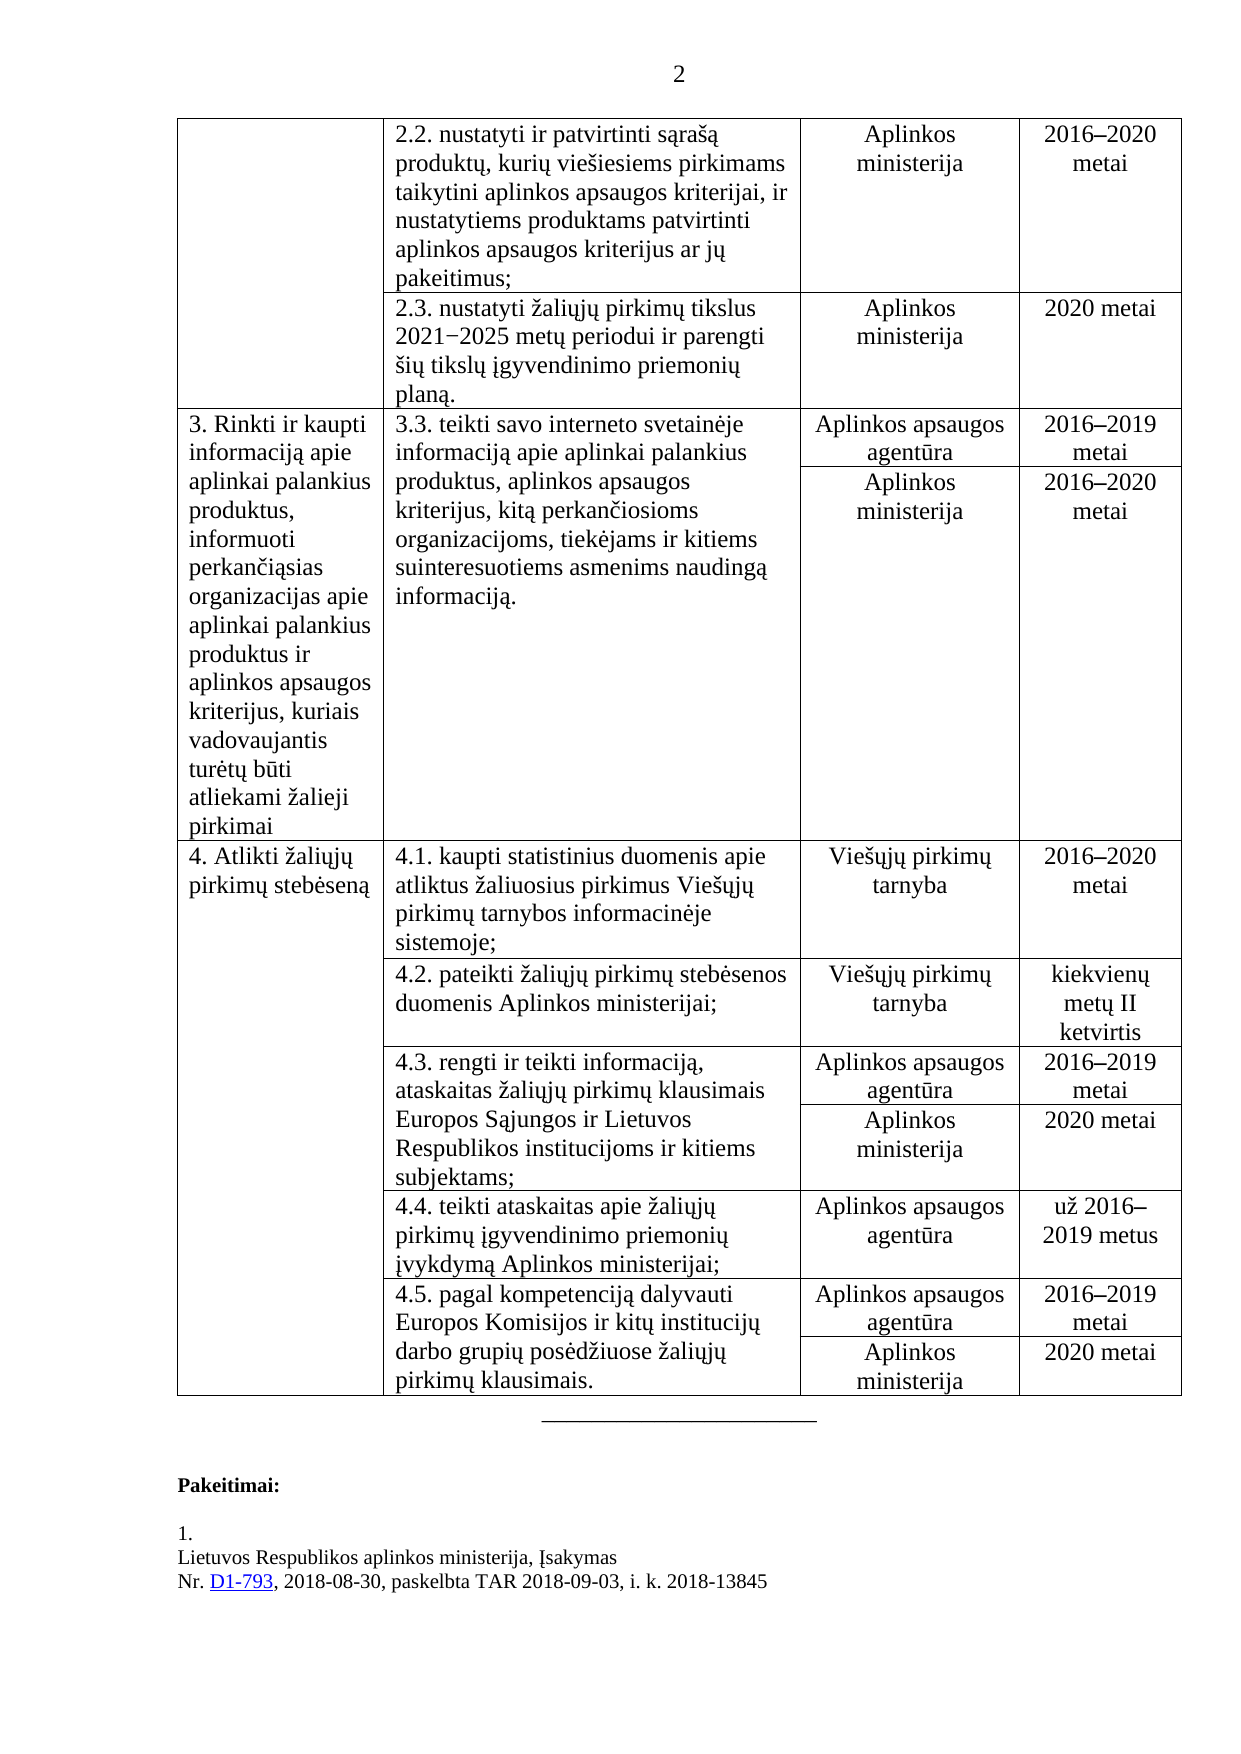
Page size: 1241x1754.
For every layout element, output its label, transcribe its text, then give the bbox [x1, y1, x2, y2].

table_cell 3. Rinkti ir kaupti informaciją apie aplinkai palankius produktus, informuoti perkančiąsias organizacijas apie aplinkai palankius produktus ir aplinkos apsaugos kriterijus, kuriais vadovaujantis turėtų būti atliekami žalieji pirkimai [178, 409, 383, 840]
table_cell 2016–2019 metai [1020, 1279, 1181, 1336]
table_cell Aplinkos apsaugos agentūra [801, 1279, 1019, 1336]
table_cell Aplinkos apsaugos agentūra [801, 1047, 1019, 1104]
table_cell Aplinkos apsaugos agentūra [801, 1191, 1019, 1278]
table_cell 2016–2019 metai [1020, 409, 1181, 466]
table_cell 3.3. teikti savo interneto svetainėje informaciją apie aplinkai palankius produktus, aplinkos apsaugos kriterijus, kitą perkančiosioms organizacijoms, tiekėjams ir kitiems suinteresuotiems asmenims naudingą informaciją. [384, 409, 800, 840]
table_cell 2020 metai [1020, 293, 1181, 408]
table_cell 2.3. nustatyti žaliųjų pirkimų tikslus 2021−2025 metų periodui ir parengti šių tikslų įgyvendinimo priemonių planą. [384, 293, 800, 408]
table_cell 2016–2019 metai [1020, 1047, 1181, 1104]
text 1. [177, 1521, 1181, 1545]
table_cell 2.2. nustatyti ir patvirtinti sąrašą produktų, kurių viešiesiems pirkimams taikytini aplinkos apsaugos kriterijai, ir nustatytiems produktams patvirtinti aplinkos apsaugos kriterijus ar jų pakeitimus; [384, 119, 800, 292]
table_cell Aplinkos ministerija [801, 1105, 1019, 1190]
table_cell 2016–2020 metai [1020, 467, 1181, 840]
table_cell 2020 metai [1020, 1337, 1181, 1395]
table_cell už 2016–2019 metus [1020, 1191, 1181, 1278]
table_cell [178, 119, 383, 408]
text Nr. D1-793, 2018-08-30, paskelbta TAR 2018-09-03, i. k. 2018-13845 [177, 1569, 1181, 1593]
table_cell 2016–2020 metai [1020, 841, 1181, 958]
table_cell 4.2. pateikti žaliųjų pirkimų stebėsenos duomenis Aplinkos ministerijai; [384, 959, 800, 1046]
table_cell 2020 metai [1020, 1105, 1181, 1190]
table_cell Aplinkos ministerija [801, 119, 1019, 292]
table_cell 4. Atlikti žaliųjų pirkimų stebėseną [178, 841, 383, 1395]
table_cell 4.3. rengti ir teikti informaciją, ataskaitas žaliųjų pirkimų klausimais Europos Sąjungos ir Lietuvos Respublikos institucijoms ir kitiems subjektams; [384, 1047, 800, 1190]
table_cell Aplinkos ministerija [801, 1337, 1019, 1395]
table_cell 4.1. kaupti statistinius duomenis apie atliktus žaliuosius pirkimus Viešųjų pirkimų tarnybos informacinėje sistemoje; [384, 841, 800, 958]
text Lietuvos Respublikos aplinkos ministerija, Įsakymas [177, 1545, 1181, 1569]
text ______________________ [177, 1396, 1181, 1424]
table_cell Aplinkos ministerija [801, 293, 1019, 408]
table_cell Aplinkos apsaugos agentūra [801, 409, 1019, 466]
table_cell Viešųjų pirkimų tarnyba [801, 959, 1019, 1046]
table_cell Viešųjų pirkimų tarnyba [801, 841, 1019, 958]
text Pakeitimai: [177, 1473, 1181, 1497]
table_cell 4.5. pagal kompetenciją dalyvauti Europos Komisijos ir kitų institucijų darbo grupių posėdžiuose žaliųjų pirkimų klausimais. [384, 1279, 800, 1395]
table_cell kiekvienų metų II ketvirtis [1020, 959, 1181, 1046]
table_cell 2016–2020 metai [1020, 119, 1181, 292]
table_cell Aplinkos ministerija [801, 467, 1019, 840]
table_cell 4.4. teikti ataskaitas apie žaliųjų pirkimų įgyvendinimo priemonių įvykdymą Aplinkos ministerijai; [384, 1191, 800, 1278]
